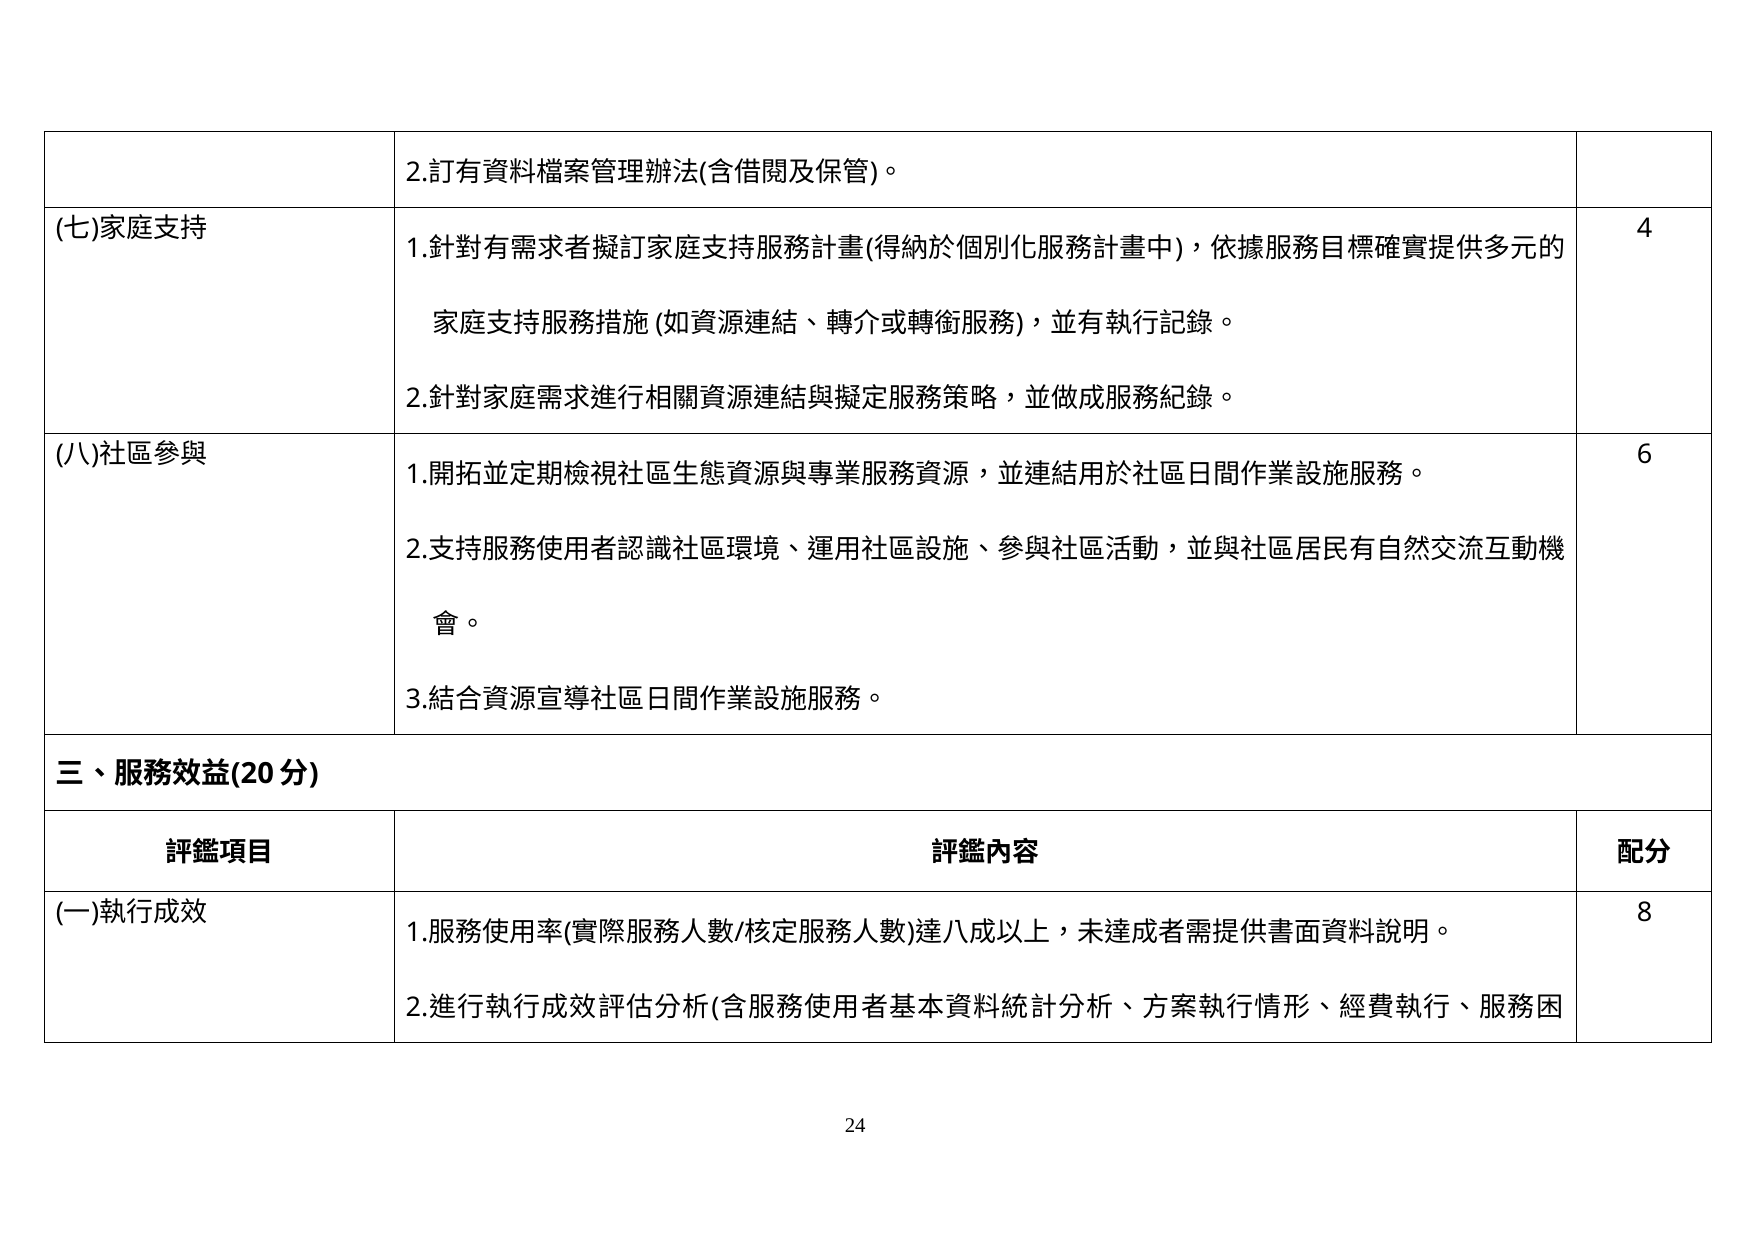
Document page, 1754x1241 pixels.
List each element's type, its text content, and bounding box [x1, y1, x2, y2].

table_cell (一)執行成效 [45, 892, 394, 1042]
table_cell (七)家庭支持 [45, 208, 394, 433]
table_cell 評鑑內容 [395, 811, 1576, 891]
table_cell 2.訂有資料檔案管理辦法(含借閱及保管)。 [395, 132, 1576, 207]
table_cell [45, 132, 394, 207]
table_cell (八)社區參與 [45, 434, 394, 734]
table_cell 4 [1577, 208, 1711, 433]
table_cell [1577, 132, 1711, 207]
table_cell 配分 [1577, 811, 1711, 891]
table_cell 1.開拓並定期檢視社區生態資源與專業服務資源，並連結用於社區日間作業設施服務。 2.支持服務使用者認識社區環境、運用社區設施、參與社區活動，並與社區居民有自然交流互動機會。 3.結合資源宣導社區日間作業設施服務。 [395, 434, 1576, 734]
table_cell 評鑑項目 [45, 811, 394, 891]
table_cell 8 [1577, 892, 1711, 1042]
table_cell 1.服務使用率(實際服務人數/核定服務人數)達八成以上，未達成者需提供書面資料說明。 2.進行執行成效評估分析(含服務使用者基本資料統計分析、方案執行情形、經費執行、服務困 [395, 892, 1576, 1042]
table_cell 三、服務效益(20分) [45, 735, 1711, 810]
table_cell 1.針對有需求者擬訂家庭支持服務計畫(得納於個別化服務計畫中)，依據服務目標確實提供多元的家庭支持服務措施 (如資源連結、轉介或轉銜服務)，並有執行記錄。 2.針對家庭需求進行相關資源連結與擬定服務策略，並做成服務紀錄。 [395, 208, 1576, 433]
table_cell 6 [1577, 434, 1711, 734]
